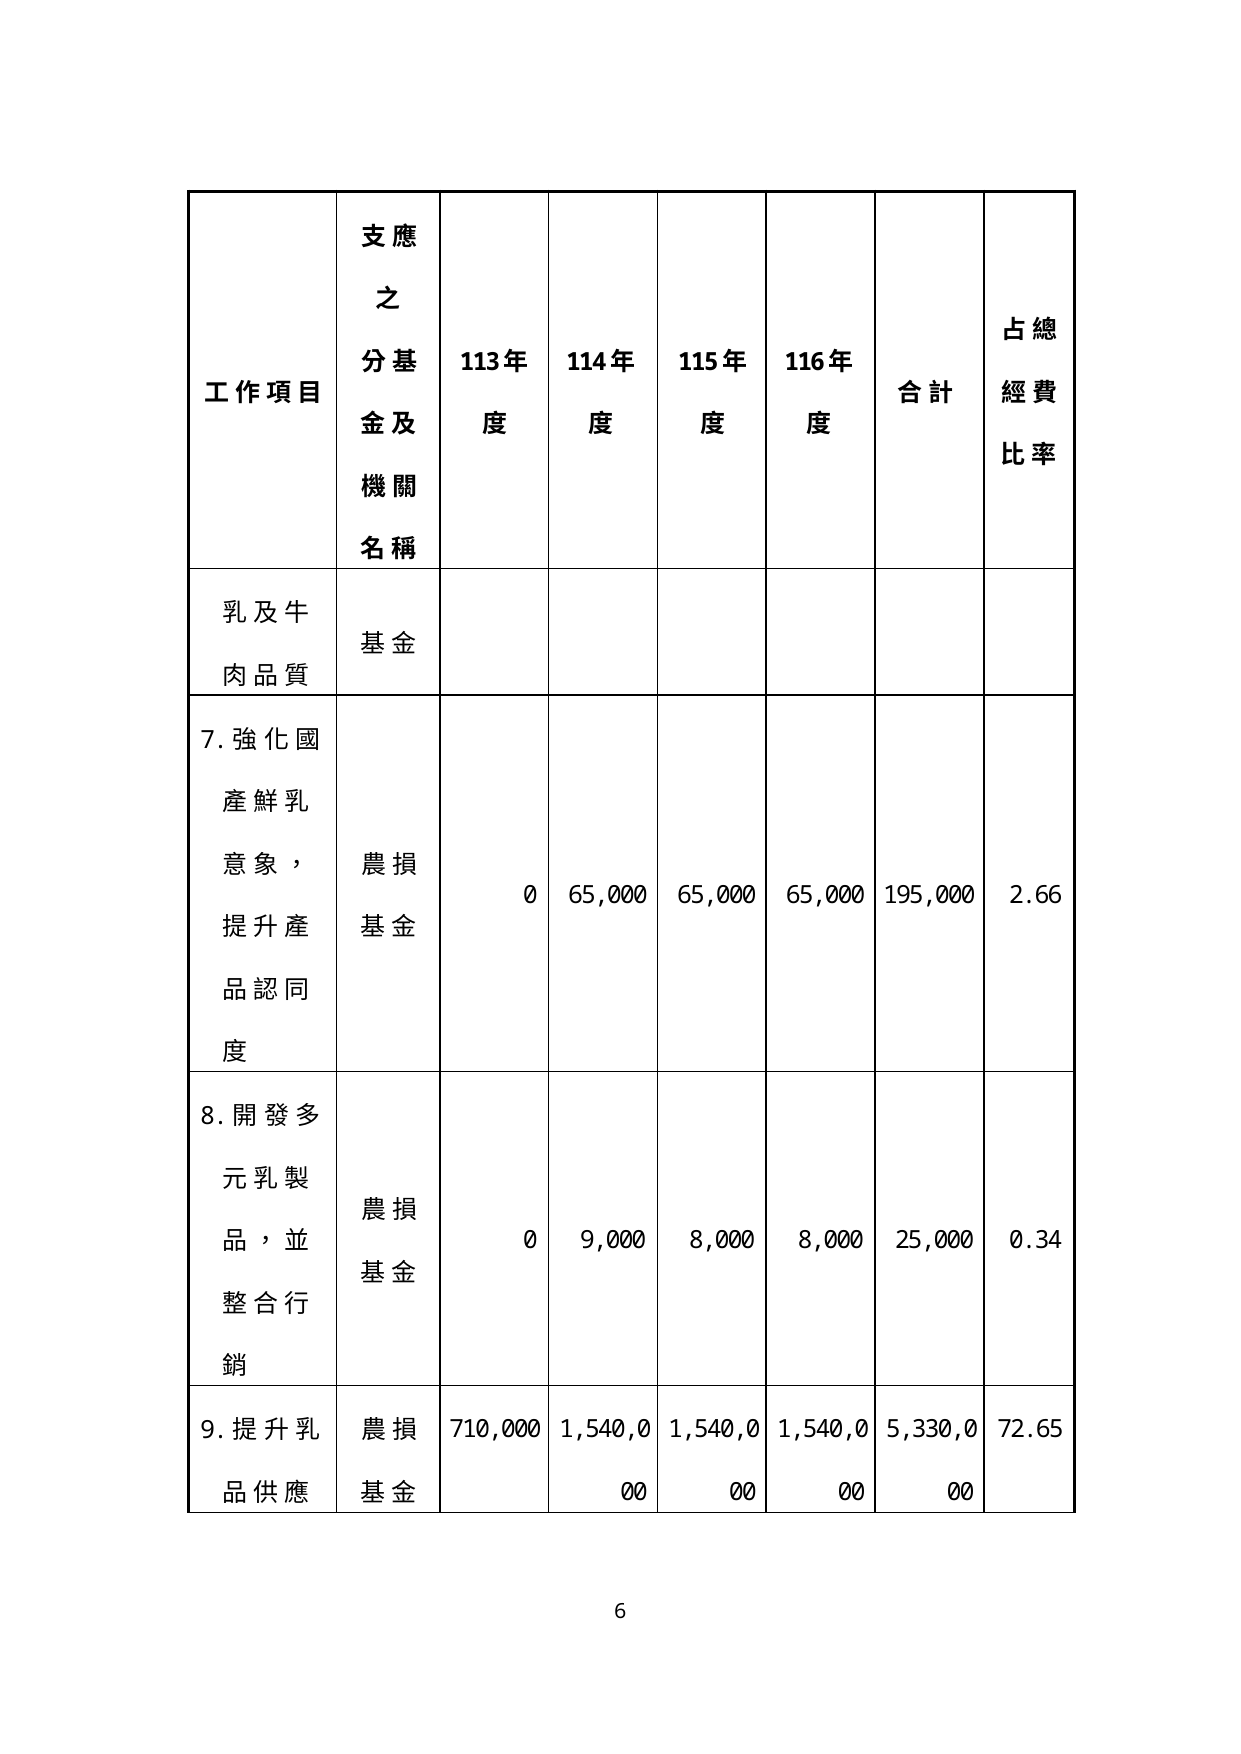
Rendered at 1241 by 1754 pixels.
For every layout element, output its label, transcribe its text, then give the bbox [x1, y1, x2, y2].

table_cell 65,000 [549, 696, 657, 1071]
table_cell 8,000 [767, 1072, 874, 1385]
table_cell 1,540,000 [767, 1386, 874, 1511]
table_cell 710,000 [441, 1386, 548, 1511]
table_cell 9,000 [549, 1072, 657, 1385]
table_header 支應之 分基金及 機關名稱 [337, 193, 439, 568]
table_cell 農損基金 [337, 1072, 439, 1385]
table_cell [767, 569, 874, 694]
table_cell 2.66 [985, 696, 1073, 1071]
table_cell 乳及牛肉品質 [190, 569, 336, 694]
table_cell 8.開發多元乳製品，並整合行銷 [190, 1072, 336, 1385]
table_header 合計 [876, 193, 983, 568]
table_cell 65,000 [767, 696, 874, 1071]
table_cell 農損基金 [337, 1386, 439, 1511]
table_cell 5,330,000 [876, 1386, 983, 1511]
table_header 113年度 [441, 193, 548, 568]
table_header 114年度 [549, 193, 657, 568]
table_cell [549, 569, 657, 694]
table_cell 9.提升乳品供應 [190, 1386, 336, 1511]
table_cell 1,540,000 [658, 1386, 765, 1511]
table_cell 65,000 [658, 696, 765, 1071]
table_cell 基金 [337, 569, 439, 694]
table_header 115年度 [658, 193, 765, 568]
table_cell 1,540,000 [549, 1386, 657, 1511]
table_cell [658, 569, 765, 694]
table_header 116年度 [767, 193, 874, 568]
table_cell 0.34 [985, 1072, 1073, 1385]
table_cell 72.65 [985, 1386, 1073, 1511]
table_cell 0 [441, 696, 548, 1071]
table_cell 0 [441, 1072, 548, 1385]
table_cell [985, 569, 1073, 694]
table_header 工作項目 [190, 193, 336, 568]
table_cell 195,000 [876, 696, 983, 1071]
table_cell 7.強化國產鮮乳意象，提升產品認同度 [190, 696, 336, 1071]
table_cell 農損基金 [337, 696, 439, 1071]
table_cell 25,000 [876, 1072, 983, 1385]
table_header 占總經費比率 [985, 193, 1073, 568]
table_cell [441, 569, 548, 694]
table_cell 8,000 [658, 1072, 765, 1385]
table_cell [876, 569, 983, 694]
